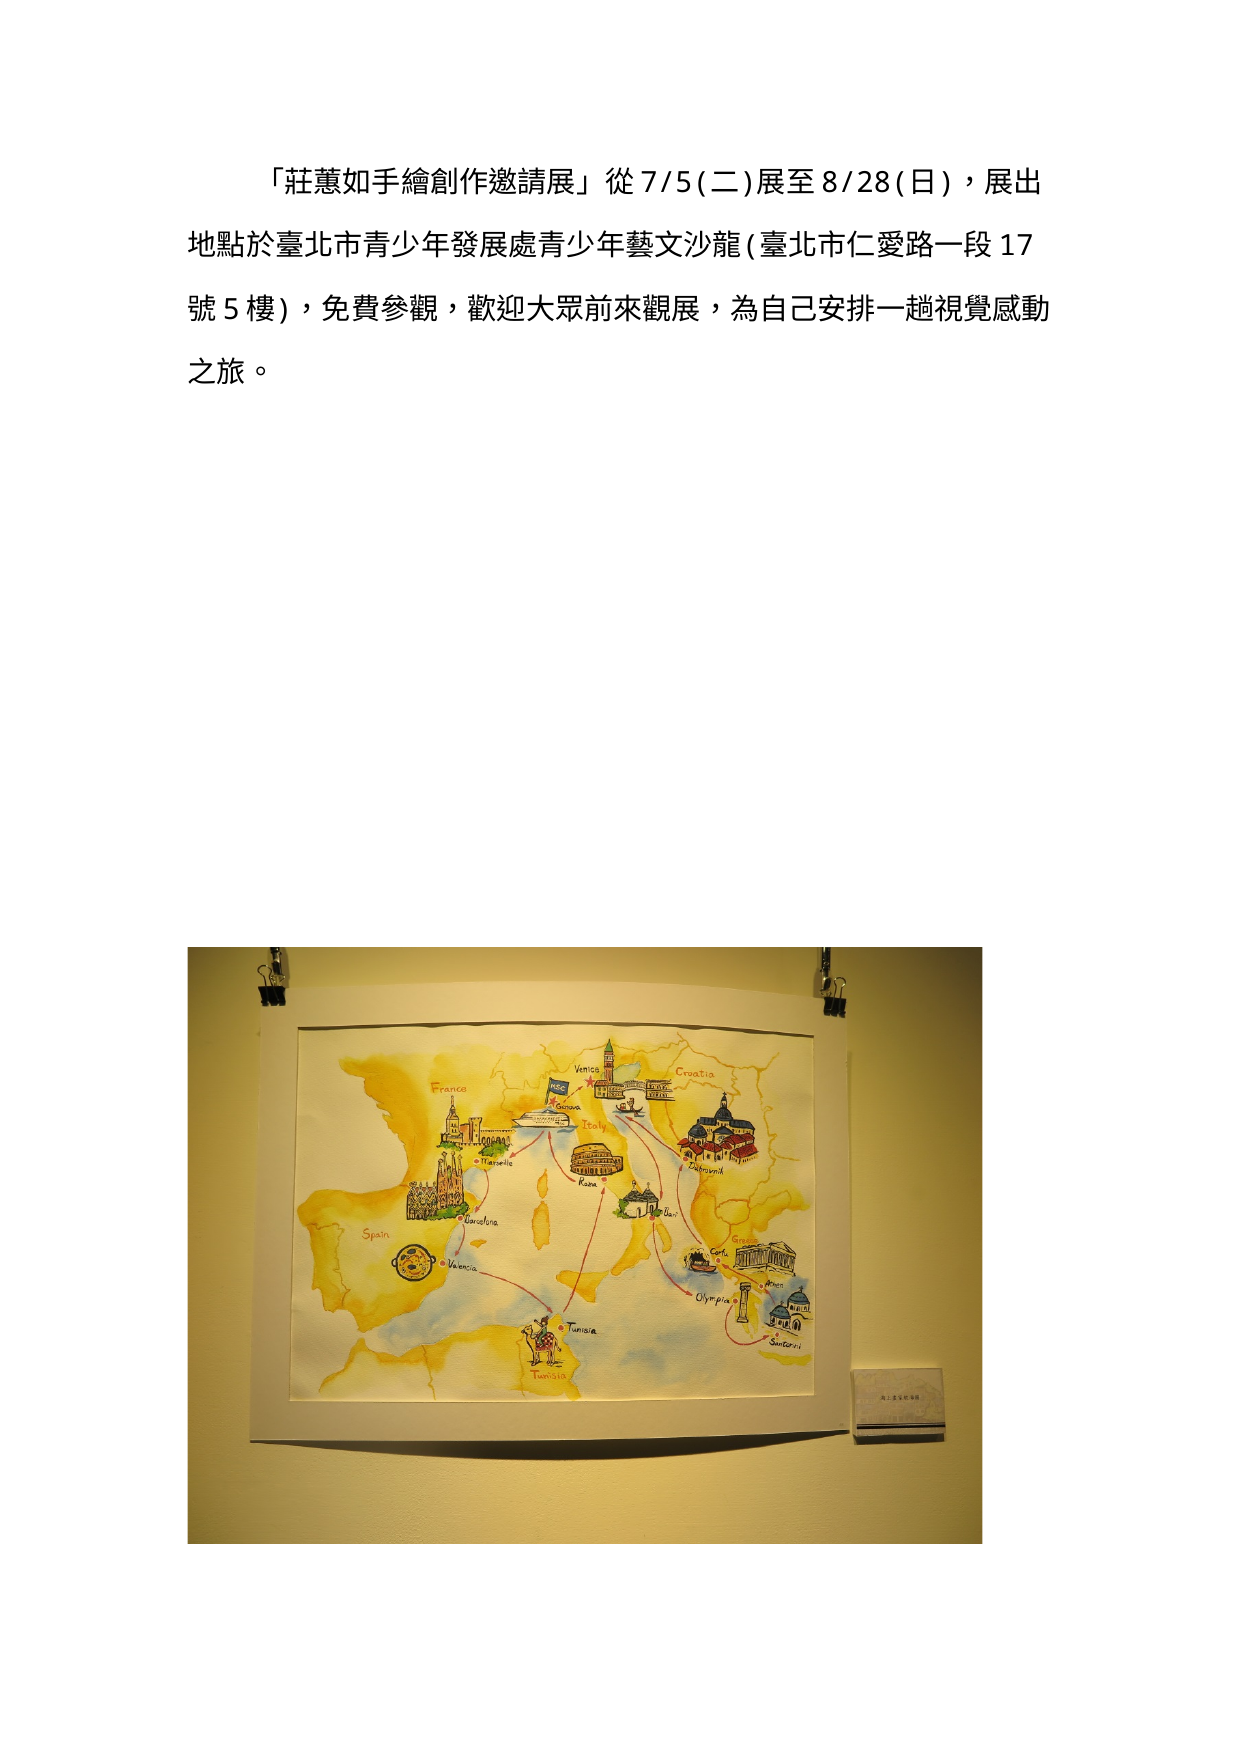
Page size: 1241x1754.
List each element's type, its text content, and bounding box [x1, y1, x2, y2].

text 「莊蕙如手繪創作邀請展」從7/5(二)展至8/28(日)，展出地點於臺北市青少年發展處青少年藝文沙龍(臺北市仁愛路一段17號5樓)，免費參觀，歡迎大眾前來觀展，為自己安排一趟視覺感動之旅。 [187, 158, 1053, 391]
